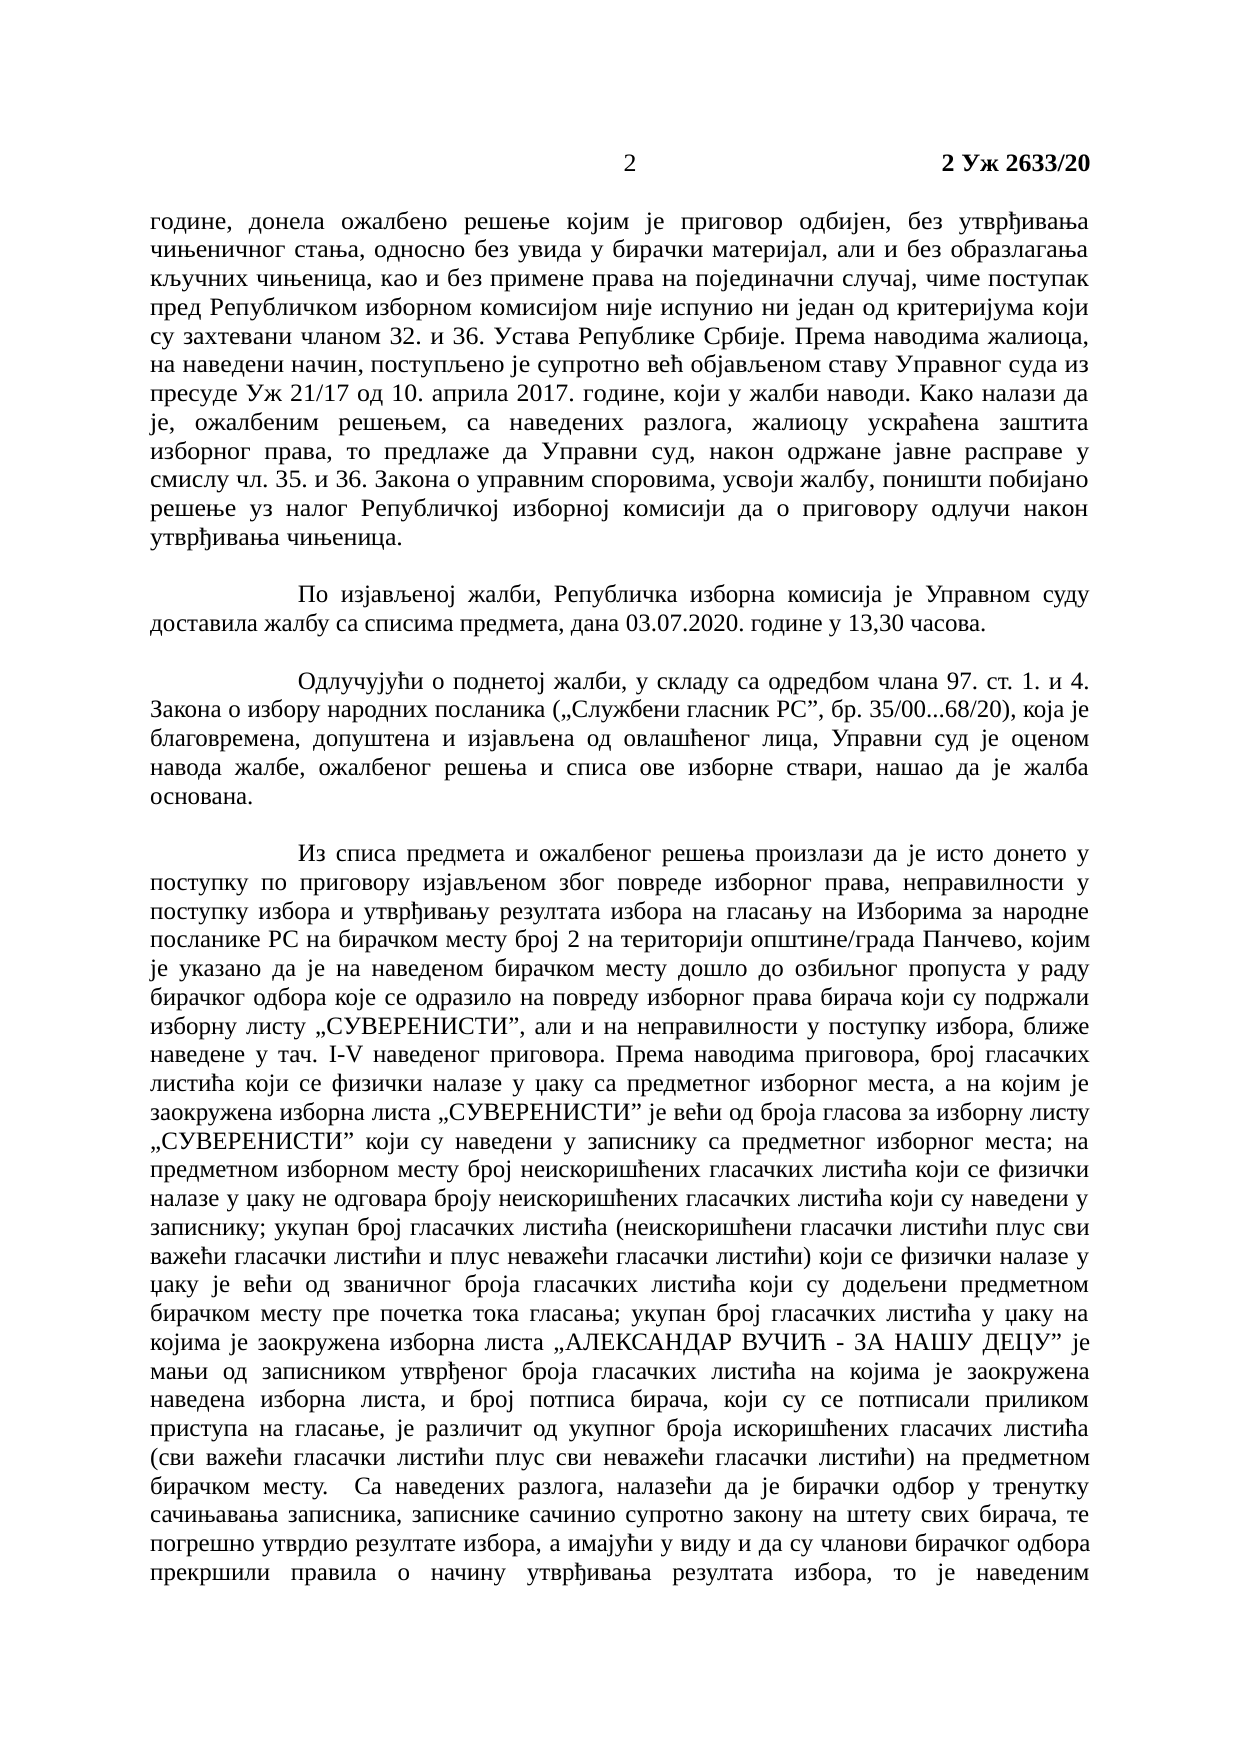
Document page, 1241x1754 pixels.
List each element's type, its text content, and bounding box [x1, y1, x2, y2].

text године, донела ожалбено решење којим је приговор одбијен, без утврђивања чињеничног стања, односно без увида у бирачки материјал, али и без образлагања кључних чињеница, као и без примене права на појединачни случај, чиме поступак пред Републичком изборном комисијом није испунио ни један од критеријума који су захтевани чланом 32. и 36. Устава Републике Србије. Према наводима жалиоца, на наведени начин, поступљено је супротно већ објављеном ставу Управног суда из пресуде Уж 21/17 од 10. априла 2017. године, који у жалби наводи. Како налази да је, ожалбеним решењем, са наведених разлога, жалиоцу ускраћена заштита изборног права, то предлаже да Управни суд, након одржане јавне расправе у смислу чл. 35. и 36. Закона о управним споровима, усвоји жалбу, поништи побијано решење уз налог Републичкој изборној комисији да о приговору одлучи након утврђивања чињеница. [150, 206, 1090, 551]
text Одлучујући о поднетој жалби, у складу са одредбом члана 97. ст. 1. и 4. Закона о избору народних посланика („Службени гласник РС”, бр. 35/00...68/20), која је благовремена, допуштена и изјављена од овлашћеног лица, Управни суд је оценом навода жалбе, ожалбеног решења и списа ове изборне ствари, нашао да је жалба основана. [150, 666, 1090, 809]
text Из списа предмета и ожалбеног решења произлази да је исто донето у поступку по приговору изјављеном због повреде изборног права, неправилности у поступку избора и утврђивању резултата избора на гласању на Изборима за народне посланике РС на бирачком месту број 2 на територији општине/града Панчево, којим је указано да је на наведеном бирачком месту дошло до озбиљног пропуста у раду бирачког одбора које се одразило на повреду изборног права бирача који су подржали изборну листу „СУВЕРЕНИСТИ”, али и на неправилности у поступку избора, ближе наведене у тач. I-V наведеног приговора. Према наводима приговора, број гласачких листића који се физички налазе у џаку са предметног изборног места, а на којим је заокружена изборна листа „СУВЕРЕНИСТИ” је већи од броја гласова за изборну листу „СУВЕРЕНИСТИ” који су наведени у записнику са предметног изборног места; на предметном изборном месту број неискоришћених гласачких листића који се физички налазе у џаку не одговара броју неискоришћених гласачких листића који су наведени у записнику; укупан број гласачких листића (неискоришћени гласачки листићи плус сви важећи гласачки листићи и плус неважећи гласачки листићи) који се физички налазе у џаку је већи од званичног броја гласачких листића који су додељени предметном бирачком месту пре почетка тока гласања; укупан број гласачких листића у џаку на којима је заокружена изборна листа „АЛЕКСАНДАР ВУЧИЋ - ЗА НАШУ ДЕЦУ” је мањи од записником утврђеног броја гласачких листића на којима је заокружена наведена изборна листа, и број потписа бирача, који су се потписали приликом приступа на гласање, је различит од укупног броја искоришћених гласачих листића (сви важећи гласачки листићи плус сви неважећи гласачки листићи) на предметном бирачком месту. Са наведених разлога, налазећи да је бирачки одбор у тренутку сачињавања записника, записнике сачинио супротно закону на штету свих бирача, те погрешно утврдио резултате избора, а имајући у виду и да су чланови бирачког одбора прекршили правила о начину утврђивања резултата избора, то је наведеним [150, 838, 1090, 1586]
text По изјављеној жалби, Републичка изборна комисија је Управном суду доставила жалбу са списима предмета, дана 03.07.2020. године у 13,30 часова. [150, 579, 1090, 637]
